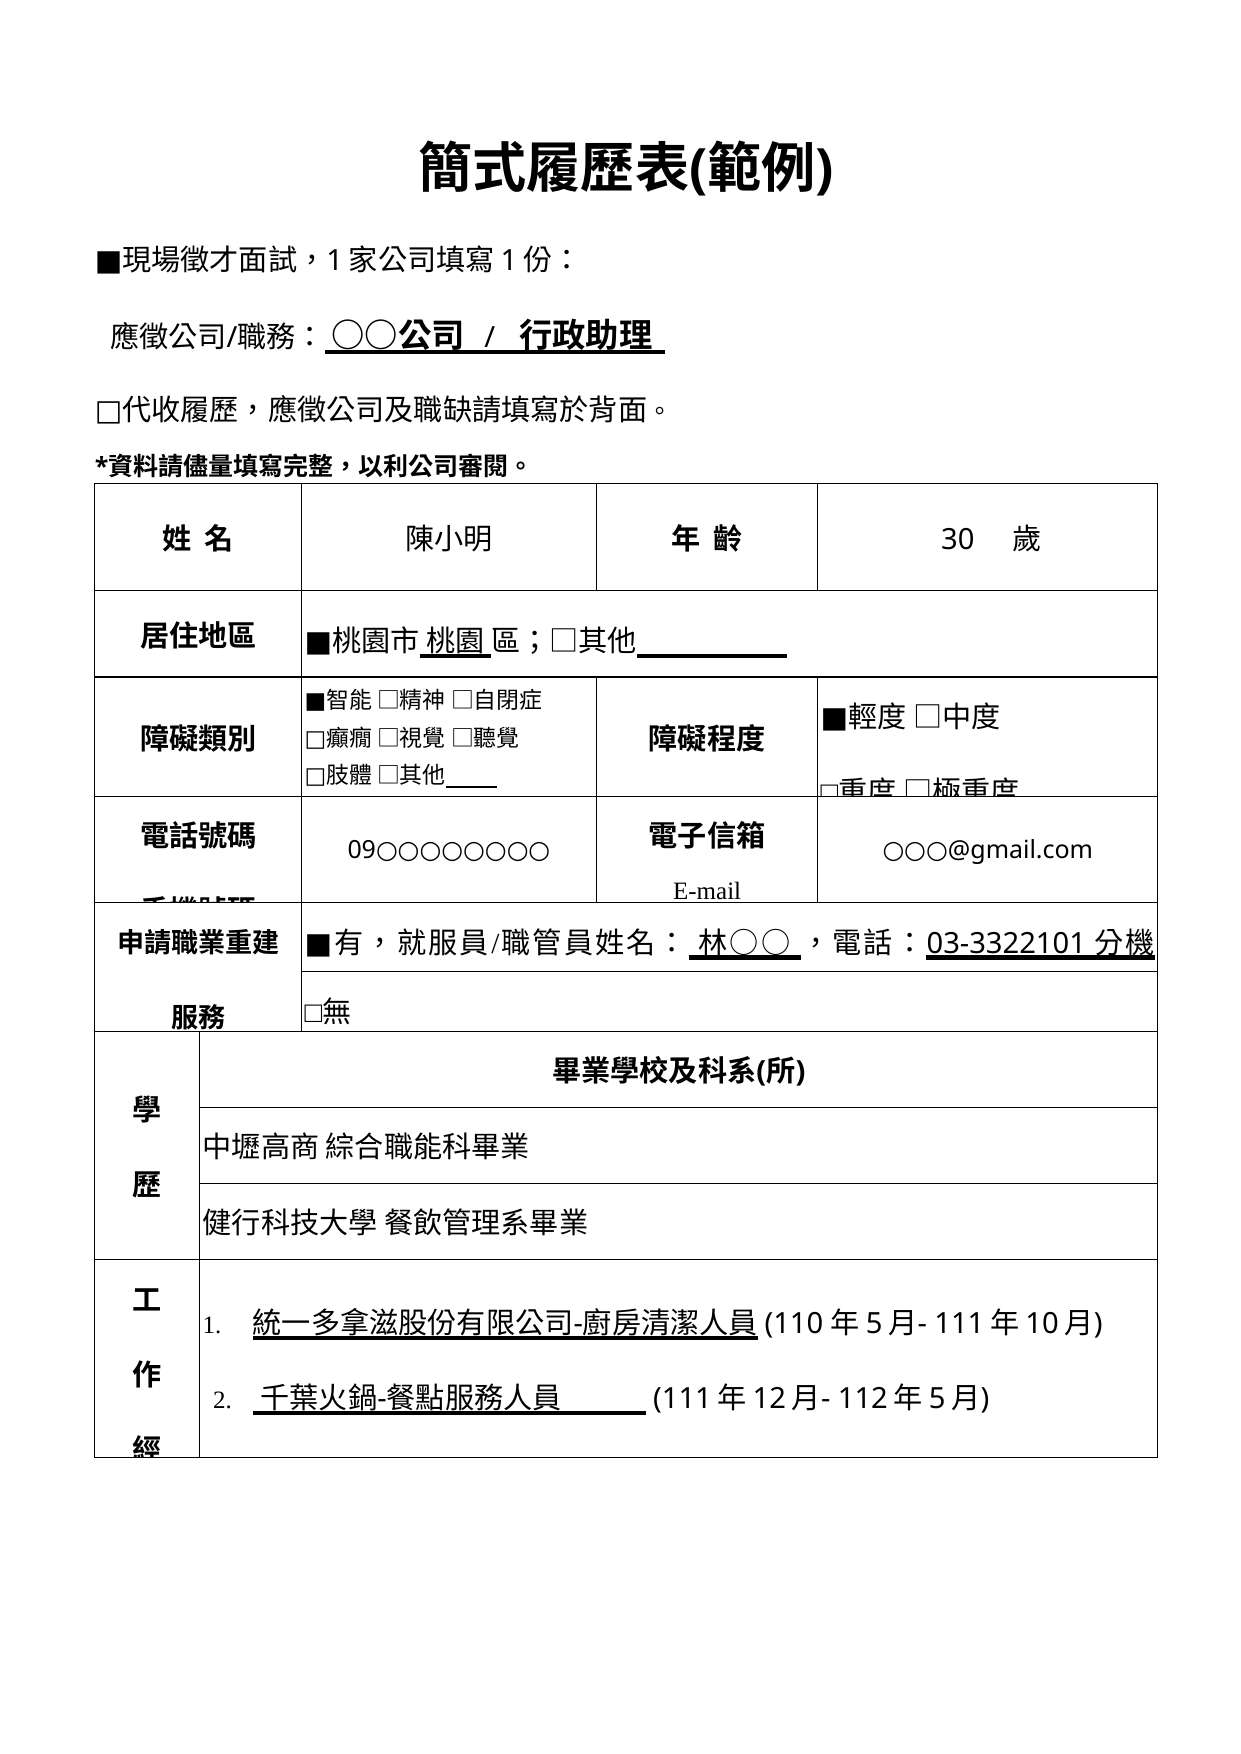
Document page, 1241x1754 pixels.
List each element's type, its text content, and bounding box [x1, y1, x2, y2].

table_cell ■桃園市 桃園 區；□其他 [302, 591, 1157, 676]
table_cell 畢業學校及科系(所) [200, 1032, 1157, 1107]
table_cell 統一多拿滋股份有限公司-廚房清潔人員 (110 年5月- 111年10月) 千葉火鍋-餐點服務人員 (111年12月- 112年5月) [200, 1260, 1157, 1457]
table_cell 申請職業重建 服務 [95, 903, 301, 1031]
text ■現場徵才面試，1家公司填寫1份： [94, 221, 1158, 296]
text □代收履歷，應徵公司及職缺請填寫於背面。 [94, 371, 1113, 446]
table_cell 工 作 經 驗 [95, 1260, 199, 1457]
table_cell 健行科技大學 餐飲管理系畢業 [200, 1184, 1157, 1259]
table_header 陳小明 [302, 484, 596, 589]
table_cell 居住地區 [95, 591, 301, 676]
table_cell 09○○○○○○○○ [302, 797, 596, 902]
table_header 姓 名 [95, 484, 301, 589]
table_cell ■輕度 □中度 □重度 □極重度 [818, 678, 1157, 796]
table_cell 學 歷 [95, 1032, 199, 1259]
table_cell ■有，就服員/職管員姓名： 林○○ ，電話：03-3322101分機6814 [302, 903, 1157, 971]
table_cell 電子信箱 E-mail [597, 797, 817, 902]
table_header 30 歲 [818, 484, 1157, 589]
text *資料請儘量填寫完整，以利公司審閱。 [94, 446, 1113, 483]
table_cell ○○○@gmail.com [818, 797, 1157, 902]
table_cell □無 [302, 972, 1157, 1031]
table_cell 電話號碼 手機號碼 [95, 797, 301, 902]
table_cell 中壢高商 綜合職能科畢業 [200, 1108, 1157, 1183]
table_cell 障礙類別 [95, 678, 301, 796]
table_cell ■智能 □精神 □自閉症 □癲癇 □視覺 □聽覺 □肢體 □其他 [302, 678, 596, 796]
table_cell 障礙程度 [597, 678, 817, 796]
text 簡式履歷表(範例) [94, 108, 1158, 221]
text 應徵公司/職務： ○○公司 / 行政助理 [94, 296, 1158, 371]
table_header 年 齡 [597, 484, 817, 589]
